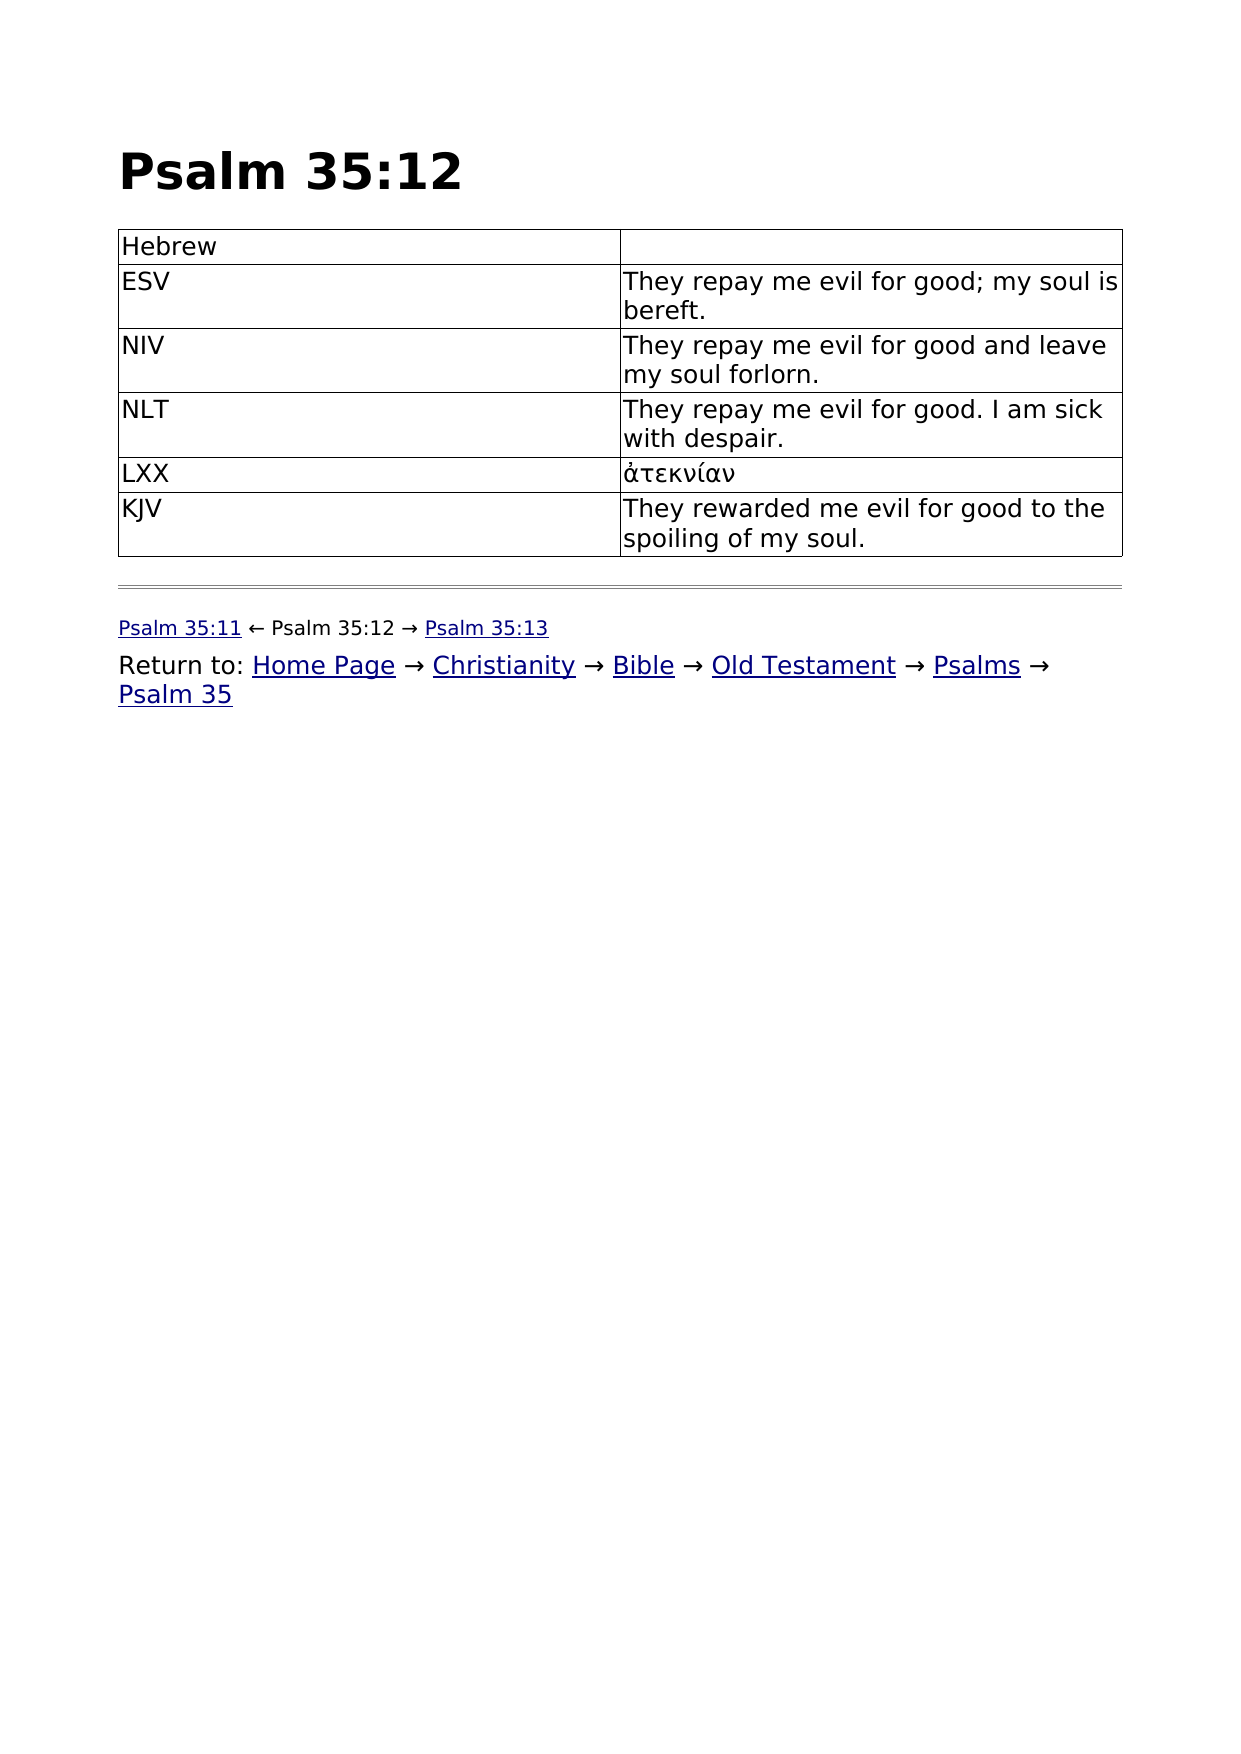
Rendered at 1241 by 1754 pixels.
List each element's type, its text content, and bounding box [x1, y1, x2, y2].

table_cell NLT [119, 393, 620, 457]
table_cell KJV [119, 493, 620, 556]
subtitle Psalm 35:12 [118, 143, 1122, 201]
text Return to: Home Page → Christianity → Bible → Old Testament → Psalms → Psalm 35 [118, 651, 1122, 709]
table_cell They repay me evil for good; my soul is bereft. [621, 265, 1122, 328]
table_cell ESV [119, 265, 620, 328]
table_header Hebrew [119, 230, 620, 264]
table_cell NIV [119, 329, 620, 392]
table_cell They repay me evil for good and leave my soul forlorn. [621, 329, 1122, 392]
table_cell They rewarded me evil for good to the spoiling of my soul. [621, 493, 1122, 556]
table_cell LXX [119, 458, 620, 492]
table_header [621, 230, 1122, 264]
table_cell They repay me evil for good. I am sick with despair. [621, 393, 1122, 457]
table_cell ἀτεκνίαν [621, 458, 1122, 492]
text Psalm 35:11 ← Psalm 35:12 → Psalm 35:13 [118, 617, 1122, 651]
